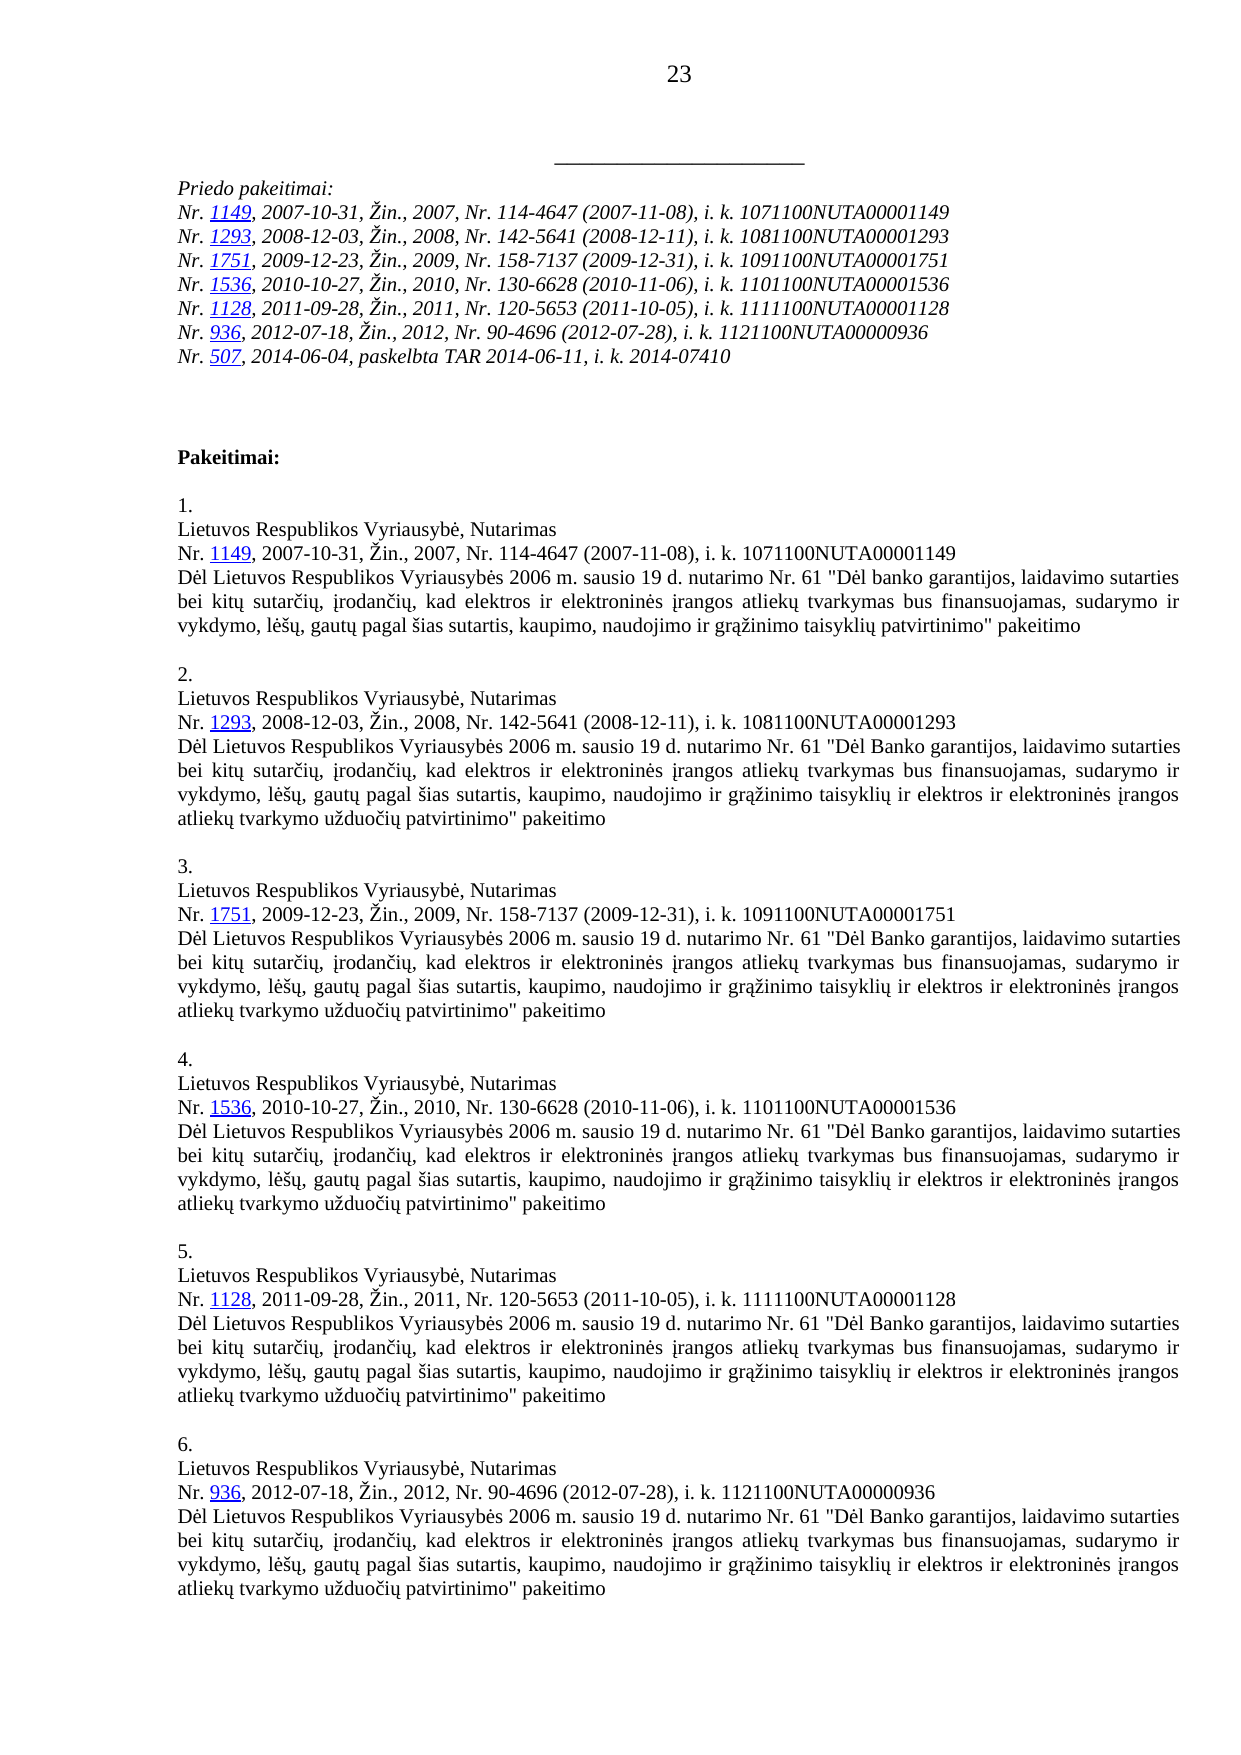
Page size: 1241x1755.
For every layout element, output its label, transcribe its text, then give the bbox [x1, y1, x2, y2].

text Lietuvos Respublikos Vyriausybė, Nutarimas [177, 1263, 1181, 1287]
text Nr. 507, 2014-06-04, paskelbta TAR 2014-06-11, i. k. 2014-07410 [177, 344, 1181, 368]
text Lietuvos Respublikos Vyriausybė, Nutarimas [177, 517, 1181, 541]
text 2. [177, 662, 1181, 686]
text 5. [177, 1239, 1181, 1263]
text –––––––––––––––––––– [177, 147, 1181, 176]
text Nr. 1128, 2011-09-28, Žin., 2011, Nr. 120-5653 (2011-10-05), i. k. 1111100NUTA00001128 [177, 1287, 1181, 1311]
text Nr. 1128, 2011-09-28, Žin., 2011, Nr. 120-5653 (2011-10-05), i. k. 1111100NUTA00001128 [177, 296, 1181, 320]
text Nr. 1536, 2010-10-27, Žin., 2010, Nr. 130-6628 (2010-11-06), i. k. 1101100NUTA00001536 [177, 272, 1181, 296]
text Dėl Lietuvos Respublikos Vyriausybės 2006 m. sausio 19 d. nutarimo Nr. 61 "Dėl Banko garantijos, laidavimo sutarties bei kitų sutarčių, įrodančių, kad elektros ir elektroninės įrangos atliekų tvarkymas bus finansuojamas, sudarymo ir vykdymo, lėšų, gautų pagal šias sutartis, kaupimo, naudojimo ir grąžinimo taisyklių ir elektros ir elektroninės įrangos atliekų tvarkymo užduočių patvirtinimo" pakeitimo [177, 1311, 1181, 1407]
text Pakeitimai: [177, 445, 1181, 469]
text 3. [177, 854, 1181, 878]
text Nr. 936, 2012-07-18, Žin., 2012, Nr. 90-4696 (2012-07-28), i. k. 1121100NUTA00000936 [177, 1480, 1181, 1504]
text Dėl Lietuvos Respublikos Vyriausybės 2006 m. sausio 19 d. nutarimo Nr. 61 "Dėl banko garantijos, laidavimo sutarties bei kitų sutarčių, įrodančių, kad elektros ir elektroninės įrangos atliekų tvarkymas bus finansuojamas, sudarymo ir vykdymo, lėšų, gautų pagal šias sutartis, kaupimo, naudojimo ir grąžinimo taisyklių patvirtinimo" pakeitimo [177, 565, 1181, 637]
text Nr. 1751, 2009-12-23, Žin., 2009, Nr. 158-7137 (2009-12-31), i. k. 1091100NUTA00001751 [177, 248, 1181, 272]
text Dėl Lietuvos Respublikos Vyriausybės 2006 m. sausio 19 d. nutarimo Nr. 61 "Dėl Banko garantijos, laidavimo sutarties bei kitų sutarčių, įrodančių, kad elektros ir elektroninės įrangos atliekų tvarkymas bus finansuojamas, sudarymo ir vykdymo, lėšų, gautų pagal šias sutartis, kaupimo, naudojimo ir grąžinimo taisyklių ir elektros ir elektroninės įrangos atliekų tvarkymo užduočių patvirtinimo" pakeitimo [177, 1119, 1181, 1215]
text 1. [177, 493, 1181, 517]
text Priedo pakeitimai: [177, 176, 1181, 200]
text 6. [177, 1432, 1181, 1456]
text Nr. 936, 2012-07-18, Žin., 2012, Nr. 90-4696 (2012-07-28), i. k. 1121100NUTA00000936 [177, 320, 1181, 344]
text Lietuvos Respublikos Vyriausybė, Nutarimas [177, 1071, 1181, 1095]
text Nr. 1536, 2010-10-27, Žin., 2010, Nr. 130-6628 (2010-11-06), i. k. 1101100NUTA00001536 [177, 1095, 1181, 1119]
text Nr. 1751, 2009-12-23, Žin., 2009, Nr. 158-7137 (2009-12-31), i. k. 1091100NUTA00001751 [177, 902, 1181, 926]
text Nr. 1149, 2007-10-31, Žin., 2007, Nr. 114-4647 (2007-11-08), i. k. 1071100NUTA00001149 [177, 200, 1181, 224]
text Lietuvos Respublikos Vyriausybė, Nutarimas [177, 1456, 1181, 1480]
text Nr. 1293, 2008-12-03, Žin., 2008, Nr. 142-5641 (2008-12-11), i. k. 1081100NUTA00001293 [177, 710, 1181, 734]
text Dėl Lietuvos Respublikos Vyriausybės 2006 m. sausio 19 d. nutarimo Nr. 61 "Dėl Banko garantijos, laidavimo sutarties bei kitų sutarčių, įrodančių, kad elektros ir elektroninės įrangos atliekų tvarkymas bus finansuojamas, sudarymo ir vykdymo, lėšų, gautų pagal šias sutartis, kaupimo, naudojimo ir grąžinimo taisyklių ir elektros ir elektroninės įrangos atliekų tvarkymo užduočių patvirtinimo" pakeitimo [177, 926, 1181, 1022]
text Nr. 1293, 2008-12-03, Žin., 2008, Nr. 142-5641 (2008-12-11), i. k. 1081100NUTA00001293 [177, 224, 1181, 248]
text Dėl Lietuvos Respublikos Vyriausybės 2006 m. sausio 19 d. nutarimo Nr. 61 "Dėl Banko garantijos, laidavimo sutarties bei kitų sutarčių, įrodančių, kad elektros ir elektroninės įrangos atliekų tvarkymas bus finansuojamas, sudarymo ir vykdymo, lėšų, gautų pagal šias sutartis, kaupimo, naudojimo ir grąžinimo taisyklių ir elektros ir elektroninės įrangos atliekų tvarkymo užduočių patvirtinimo" pakeitimo [177, 734, 1181, 830]
text 4. [177, 1047, 1181, 1071]
text Lietuvos Respublikos Vyriausybė, Nutarimas [177, 686, 1181, 710]
text Nr. 1149, 2007-10-31, Žin., 2007, Nr. 114-4647 (2007-11-08), i. k. 1071100NUTA00001149 [177, 541, 1181, 565]
text Lietuvos Respublikos Vyriausybė, Nutarimas [177, 878, 1181, 902]
text Dėl Lietuvos Respublikos Vyriausybės 2006 m. sausio 19 d. nutarimo Nr. 61 "Dėl Banko garantijos, laidavimo sutarties bei kitų sutarčių, įrodančių, kad elektros ir elektroninės įrangos atliekų tvarkymas bus finansuojamas, sudarymo ir vykdymo, lėšų, gautų pagal šias sutartis, kaupimo, naudojimo ir grąžinimo taisyklių ir elektros ir elektroninės įrangos atliekų tvarkymo užduočių patvirtinimo" pakeitimo [177, 1504, 1181, 1600]
